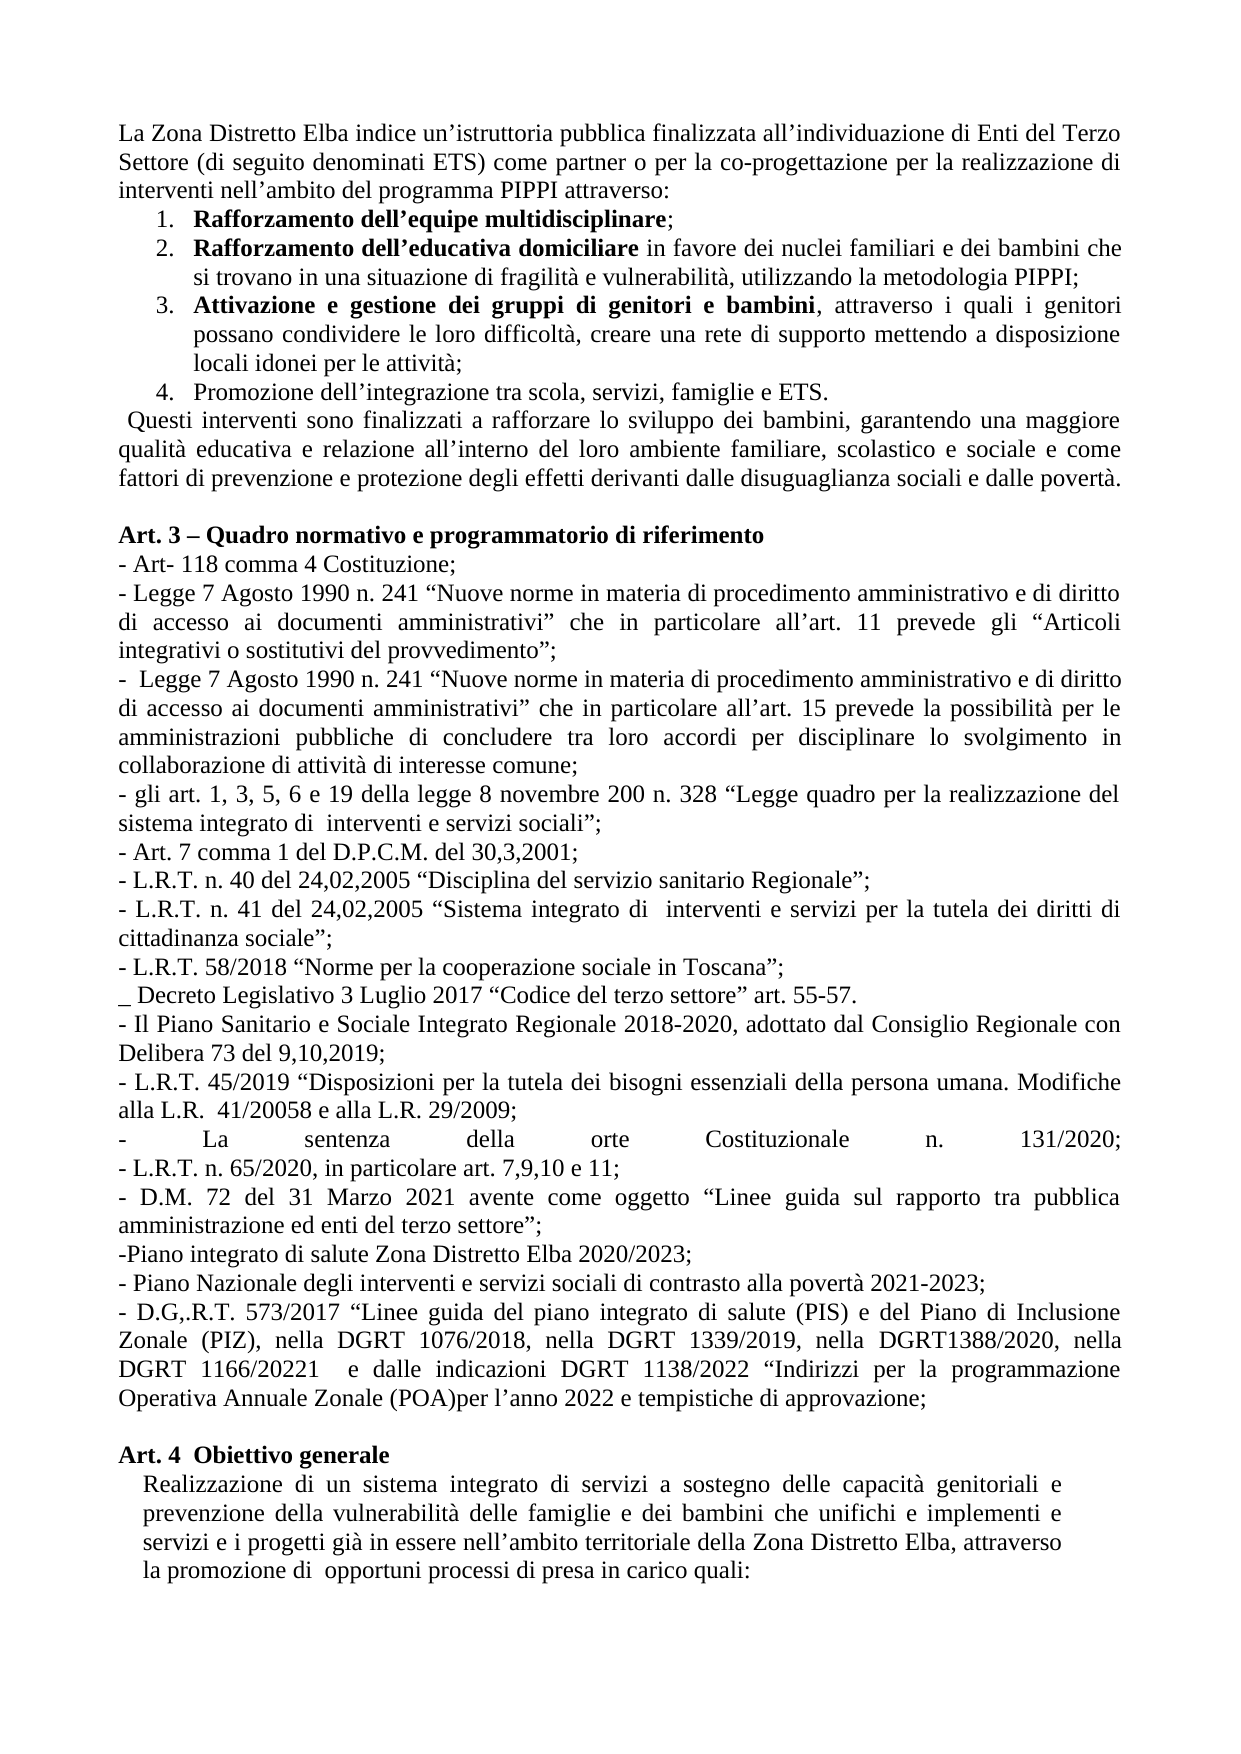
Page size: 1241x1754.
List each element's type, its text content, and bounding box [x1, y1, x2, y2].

text _ Decreto Legislativo 3 Luglio 2017 “Codice del terzo settore” art. 55-57. [118, 981, 1122, 1009]
text - Legge 7 Agosto 1990 n. 241 “Nuove norme in materia di procedimento amministrativo e di diritto di accesso ai documenti amministrativi” che in particolare all’art. 11 prevede gli “Articoli integrativi o sostitutivi del provvedimento”; [118, 578, 1122, 664]
text -Piano integrato di salute Zona Distretto Elba 2020/2023; [118, 1239, 1122, 1268]
text - La sentenza della orte Costituzionale n. 131/2020; - L.R.T. n. 65/2020, in particolare art. 7,9,10 e 11; [118, 1124, 1122, 1182]
list Rafforzamento dell’educativa domiciliare in favore dei nuclei familiari e dei bambini che si trovano in una situazione di fragilità e vulnerabilità, utilizzando la metodologia PIPPI; [156, 233, 1122, 291]
list Rafforzamento dell’equipe multidisciplinare; [156, 204, 1122, 233]
text La Zona Distretto Elba indice un’istruttoria pubblica finalizzata all’individuazione di Enti del Terzo Settore (di seguito denominati ETS) come partner o per la co-progettazione per la realizzazione di interventi nell’ambito del programma PIPPI attraverso: [118, 118, 1122, 204]
text - L.R.T. 58/2018 “Norme per la cooperazione sociale in Toscana”; [118, 952, 1122, 981]
text Art. 4 Obiettivo generale [118, 1441, 1122, 1469]
text - Il Piano Sanitario e Sociale Integrato Regionale 2018-2020, adottato dal Consiglio Regionale con Delibera 73 del 9,10,2019; [118, 1009, 1122, 1067]
text - L.R.T. n. 41 del 24,02,2005 “Sistema integrato di interventi e servizi per la tutela dei diritti di cittadinanza sociale”; [118, 894, 1122, 952]
text - Piano Nazionale degli interventi e servizi sociali di contrasto alla povertà 2021-2023; [118, 1268, 1122, 1297]
text - gli art. 1, 3, 5, 6 e 19 della legge 8 novembre 200 n. 328 “Legge quadro per la realizzazione del sistema integrato di interventi e servizi sociali”; [118, 779, 1122, 837]
text Art. 3 – Quadro normativo e programmatorio di riferimento [118, 521, 1122, 549]
text - Legge 7 Agosto 1990 n. 241 “Nuove norme in materia di procedimento amministrativo e di diritto di accesso ai documenti amministrativi” che in particolare all’art. 15 prevede la possibilità per le amministrazioni pubbliche di concludere tra loro accordi per disciplinare lo svolgimento in collaborazione di attività di interesse comune; [118, 664, 1122, 779]
text Realizzazione di un sistema integrato di servizi a sostegno delle capacità genitoriali e prevenzione della vulnerabilità delle famiglie e dei bambini che unifichi e implementi e servizi e i progetti già in essere nell’ambito territoriale della Zona Distretto Elba, attraverso la promozione di opportuni processi di presa in carico quali: [143, 1469, 1063, 1584]
list Attivazione e gestione dei gruppi di genitori e bambini, attraverso i quali i genitori possano condividere le loro difficoltà, creare una rete di supporto mettendo a disposizione locali idonei per le attività; [156, 291, 1122, 377]
text Questi interventi sono finalizzati a rafforzare lo sviluppo dei bambini, garantendo una maggiore qualità educativa e relazione all’interno del loro ambiente familiare, scolastico e sociale e come fattori di prevenzione e protezione degli effetti derivanti dalle disuguaglianza sociali e dalle povertà. [118, 406, 1122, 492]
text - D.G,.R.T. 573/2017 “Linee guida del piano integrato di salute (PIS) e del Piano di Inclusione Zonale (PIZ), nella DGRT 1076/2018, nella DGRT 1339/2019, nella DGRT1388/2020, nella DGRT 1166/20221 e dalle indicazioni DGRT 1138/2022 “Indirizzi per la programmazione Operativa Annuale Zonale (POA)per l’anno 2022 e tempistiche di approvazione; [118, 1297, 1122, 1412]
list Promozione dell’integrazione tra scola, servizi, famiglie e ETS. [156, 377, 1122, 406]
text - L.R.T. 45/2019 “Disposizioni per la tutela dei bisogni essenziali della persona umana. Modifiche alla L.R. 41/20058 e alla L.R. 29/2009; [118, 1067, 1122, 1124]
text - L.R.T. n. 40 del 24,02,2005 “Disciplina del servizio sanitario Regionale”; [118, 866, 1122, 894]
text - Art- 118 comma 4 Costituzione; [118, 549, 1122, 578]
text - Art. 7 comma 1 del D.P.C.M. del 30,3,2001; [118, 837, 1122, 866]
text - D.M. 72 del 31 Marzo 2021 avente come oggetto “Linee guida sul rapporto tra pubblica amministrazione ed enti del terzo settore”; [118, 1182, 1122, 1239]
